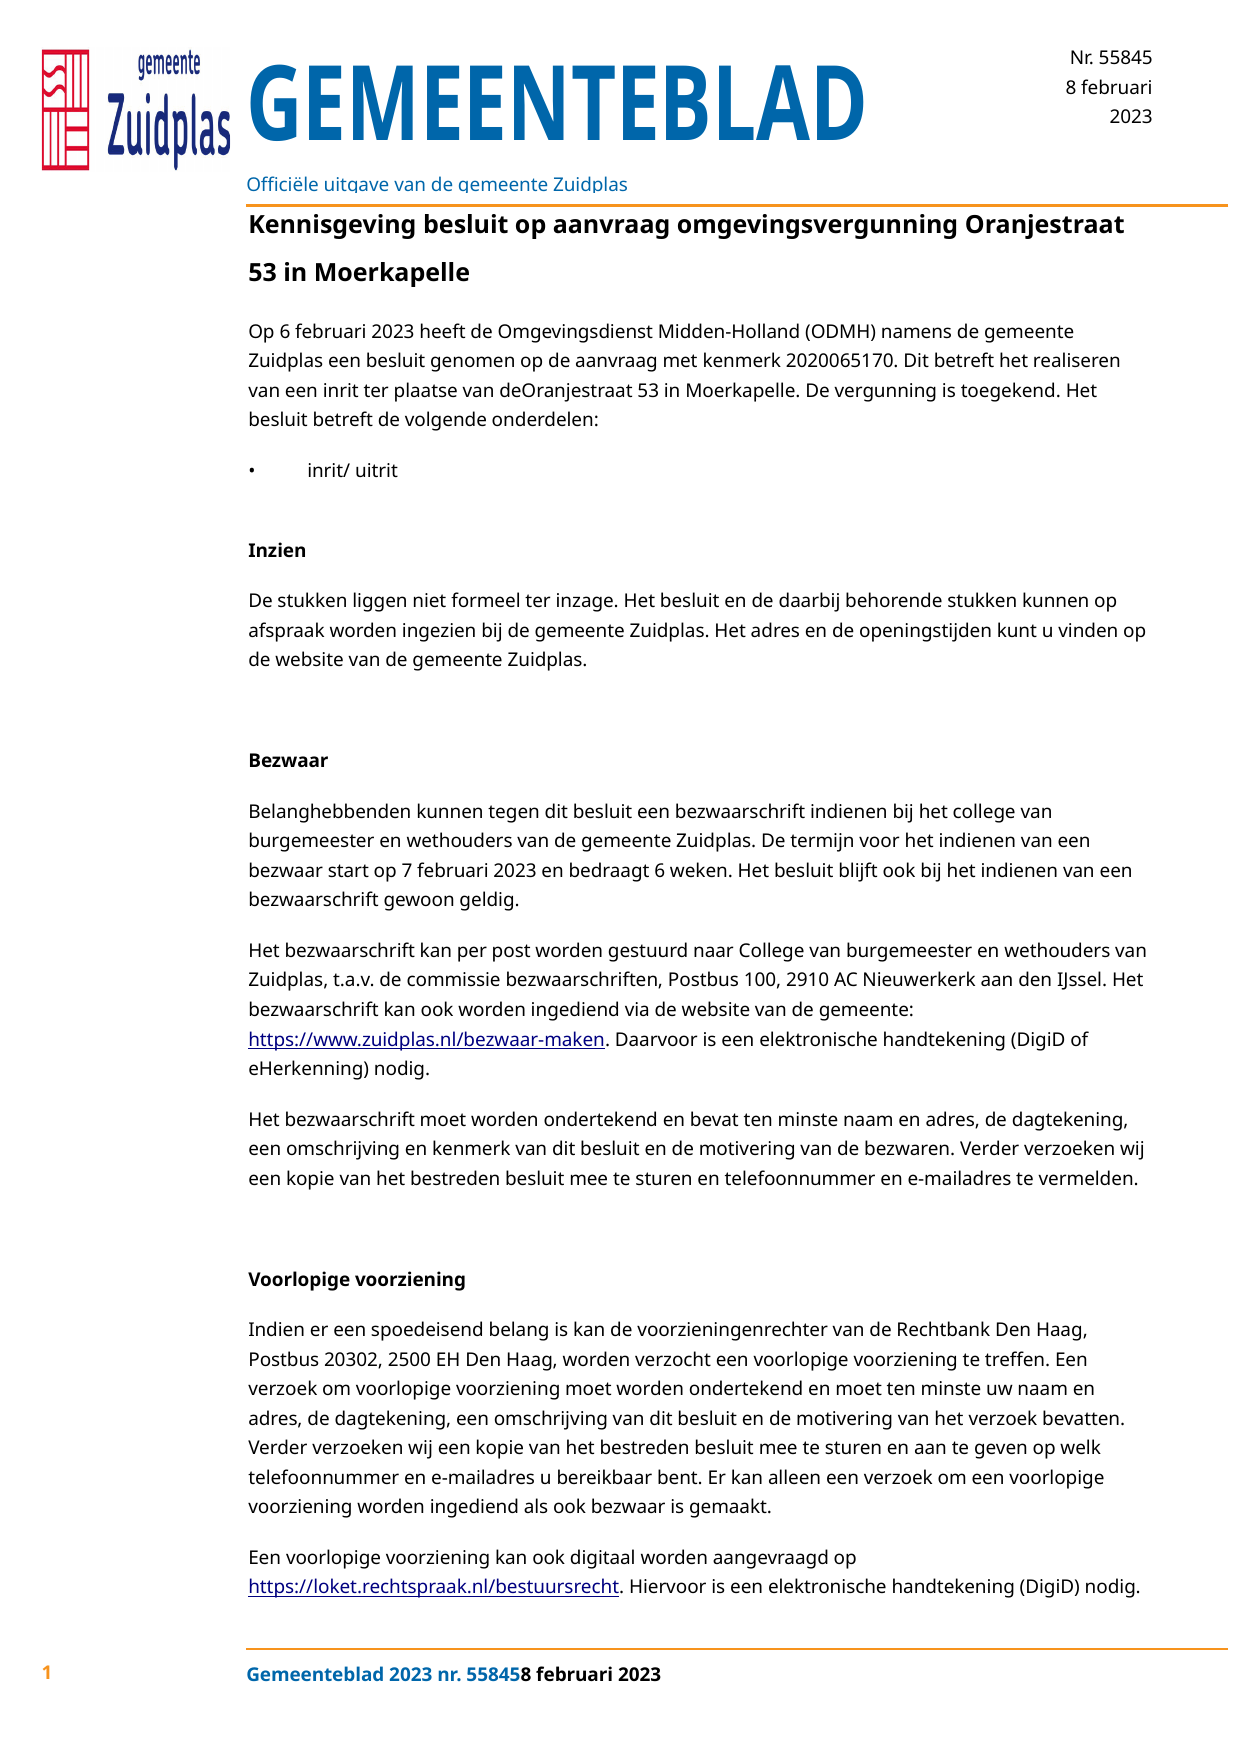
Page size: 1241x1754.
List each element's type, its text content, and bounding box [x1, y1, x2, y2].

text Bezwaar [248, 747, 1152, 773]
text Indien er een spoedeisend belang is kan de voorzieningenrechter van de Rechtbank Den Haag, Postbus 20302, 2500 EH Den Haag, worden verzocht een voorlopige voorziening te treffen. Een verzoek om voorlopige voorziening moet worden ondertekend en moet ten minste uw naam en adres, de dagtekening, een omschrijving van dit besluit en de motivering van het verzoek bevatten. Verder verzoeken wij een kopie van het bestreden besluit mee te sturen en aan te geven op welk telefoonnummer en e-mailadres u bereikbaar bent. Er kan alleen een verzoek om een voorlopige voorziening worden ingediend als ook bezwaar is gemaakt. [248, 1316, 1152, 1519]
text Op 6 februari 2023 heeft de Omgevingsdienst Midden-Holland (ODMH) namens de gemeente Zuidplas een besluit genomen op de aanvraag met kenmerk 2020065170. Dit betreft het realiseren van een inrit ter plaatse van deOranjestraat 53 in Moerkapelle. De vergunning is toegekend. Het besluit betreft de volgende onderdelen: [248, 318, 1152, 432]
text Voorlopige voorziening [248, 1266, 1152, 1292]
text Het bezwaarschrift kan per post worden gestuurd naar College van burgemeester en wethouders van Zuidplas, t.a.v. de commissie bezwaarschriften, Postbus 100, 2910 AC Nieuwerkerk aan den IJssel. Het bezwaarschrift kan ook worden ingediend via de website van de gemeente: https://www.zuidplas.nl/bezwaar-maken. Daarvoor is een elektronische handtekening (DigiD of eHerkenning) nodig. [248, 937, 1152, 1081]
text De stukken liggen niet formeel ter inzage. Het besluit en de daarbij behorende stukken kunnen op afspraak worden ingezien bij de gemeente Zuidplas. Het adres en de openingstijden kunt u vinden op de website van de gemeente Zuidplas. [248, 587, 1152, 672]
text Inzien [248, 537, 1152, 563]
text Belanghebbenden kunnen tegen dit besluit een bezwaarschrift indienen bij het college van burgemeester en wethouders van de gemeente Zuidplas. De termijn voor het indienen van een bezwaar start op 7 februari 2023 en bedraagt 6 weken. Het besluit blijft ook bij het indienen van een bezwaarschrift gewoon geldig. [248, 798, 1152, 912]
text Het bezwaarschrift moet worden ondertekend en bevat ten minste naam en adres, de dagtekening, een omschrijving en kenmerk van dit besluit en de motivering van de bezwaren. Verder verzoeken wij een kopie van het bestreden besluit mee te sturen en telefoonnummer en e-mailadres te vermelden. [248, 1106, 1152, 1191]
text Kennisgeving besluit op aanvraag omgevingsvergunning Oranjestraat 53 in Moerkapelle [248, 207, 1152, 288]
list inrit/ uitrit [248, 457, 1152, 483]
picture [41, 47, 231, 172]
text Een voorlopige voorziening kan ook digitaal worden aangevraagd op https://loket.rechtspraak.nl/bestuursrecht. Hiervoor is een elektronische handtekening (DigiD) nodig. [248, 1544, 1152, 1599]
